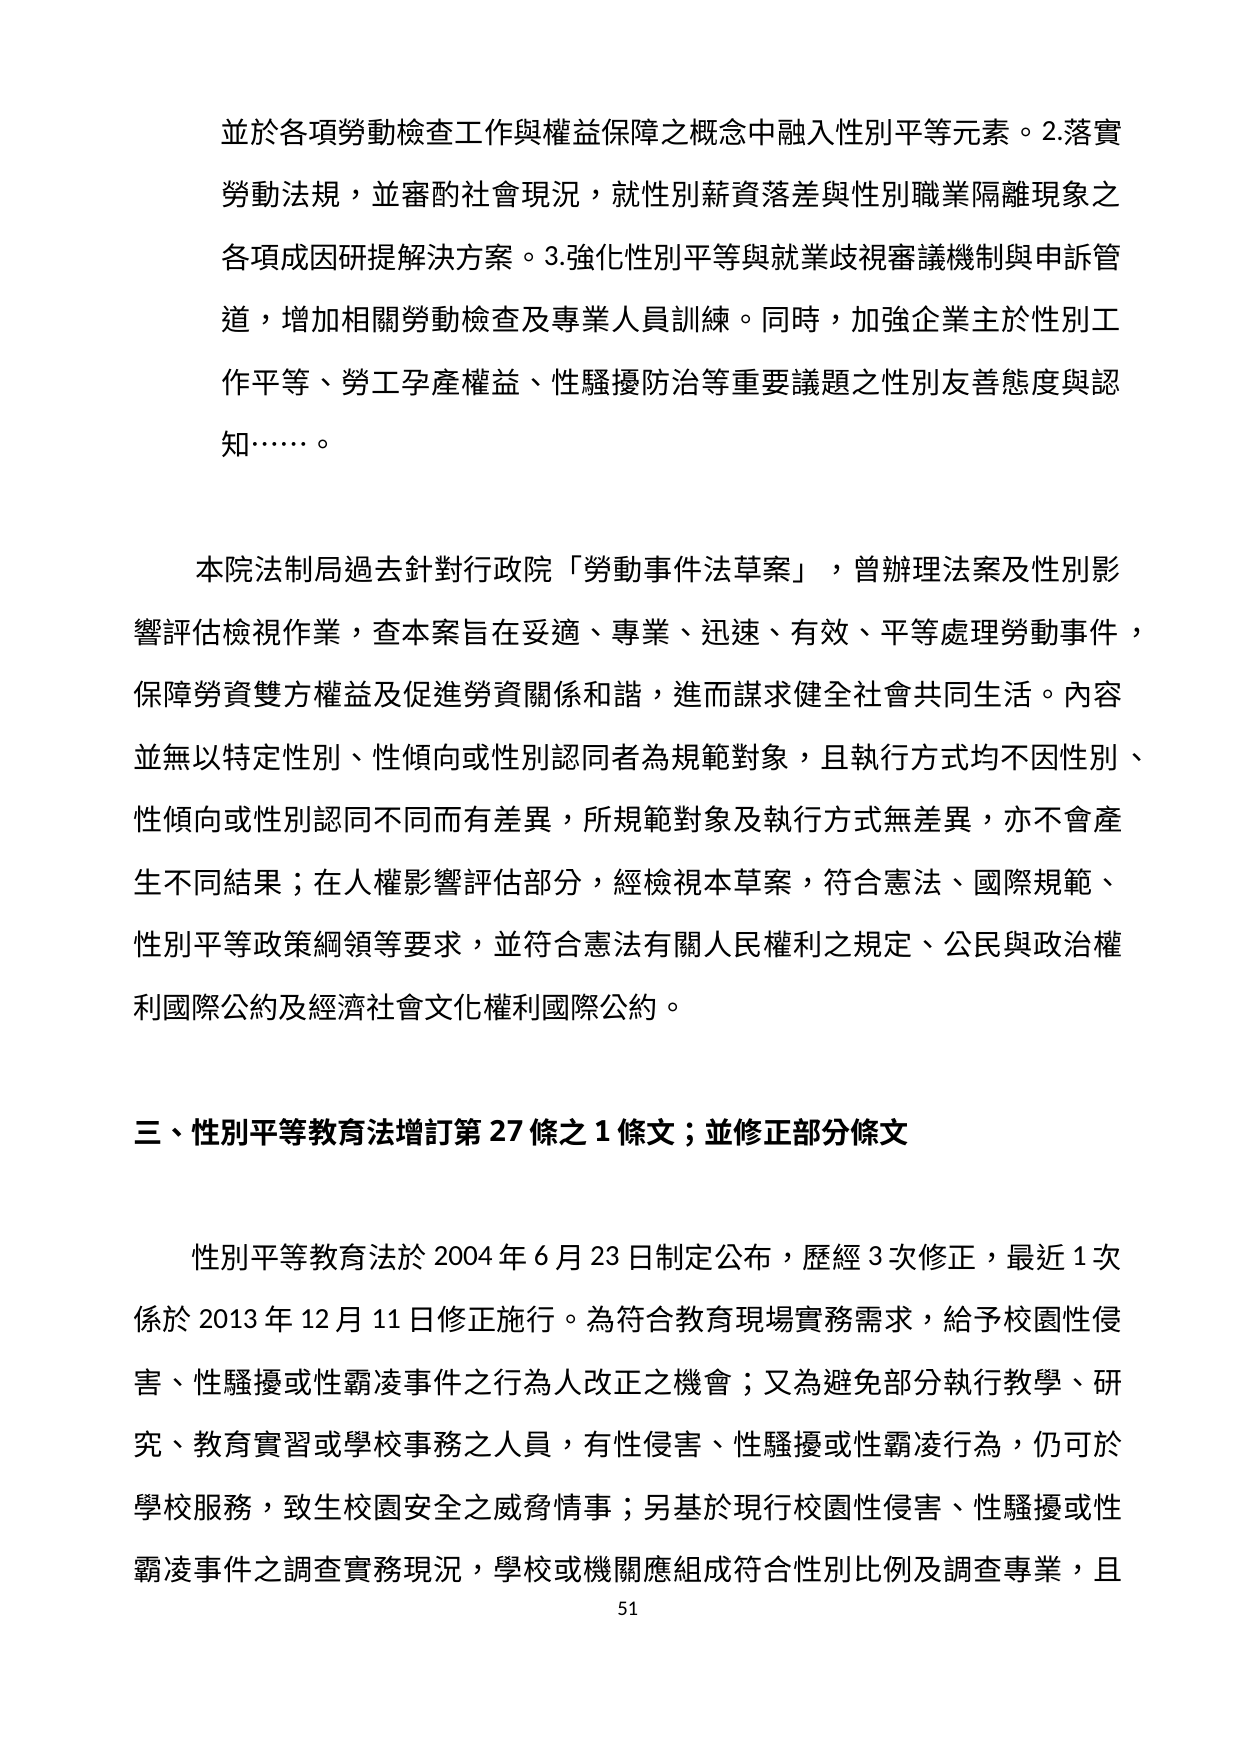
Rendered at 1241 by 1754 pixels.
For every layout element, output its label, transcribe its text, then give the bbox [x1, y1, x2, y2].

text 本院法制局過去針對行政院「勞動事件法草案」，曾辦理法案及性別影響評估檢視作業，查本案旨在妥適、專業、迅速、有效、平等處理勞動事件，保障勞資雙方權益及促進勞資關係和諧，進而謀求健全社會共同生活。內容並無以特定性別、性傾向或性別認同者為規範對象，且執行方式均不因性別、性傾向或性別認同不同而有差異，所規範對象及執行方式無差異，亦不會產生不同結果；在人權影響評估部分，經檢視本草案，符合憲法、國際規範、性別平等政策綱領等要求，並符合憲法有關人民權利之規定、公民與政治權利國際公約及經濟社會文化權利國際公約。 [133, 526, 1122, 1026]
text 三、性別平等教育法增訂第27條之1條文；並修正部分條文 [133, 1089, 1122, 1151]
text 性別平等教育法於2004年6月23日制定公布，歷經3次修正，最近1次係於2013年12月11日修正施行。為符合教育現場實務需求，給予校園性侵害、性騷擾或性霸凌事件之行為人改正之機會；又為避免部分執行教學、研究、教育實習或學校事務之人員，有性侵害、性騷擾或性霸凌行為，仍可於學校服務，致生校園安全之威脅情事；另基於現行校園性侵害、性騷擾或性霸凌事件之調查實務現況，學校或機關應組成符合性別比例及調查專業，且 [133, 1214, 1122, 1589]
text 並於各項勞動檢查工作與權益保障之概念中融入性別平等元素。2.落實勞動法規，並審酌社會現況，就性別薪資落差與性別職業隔離現象之各項成因研提解決方案。3.強化性別平等與就業歧視審議機制與申訴管道，增加相關勞動檢查及專業人員訓練。同時，加強企業主於性別工作平等、勞工孕產權益、性騷擾防治等重要議題之性別友善態度與認知……。 [133, 89, 1122, 464]
